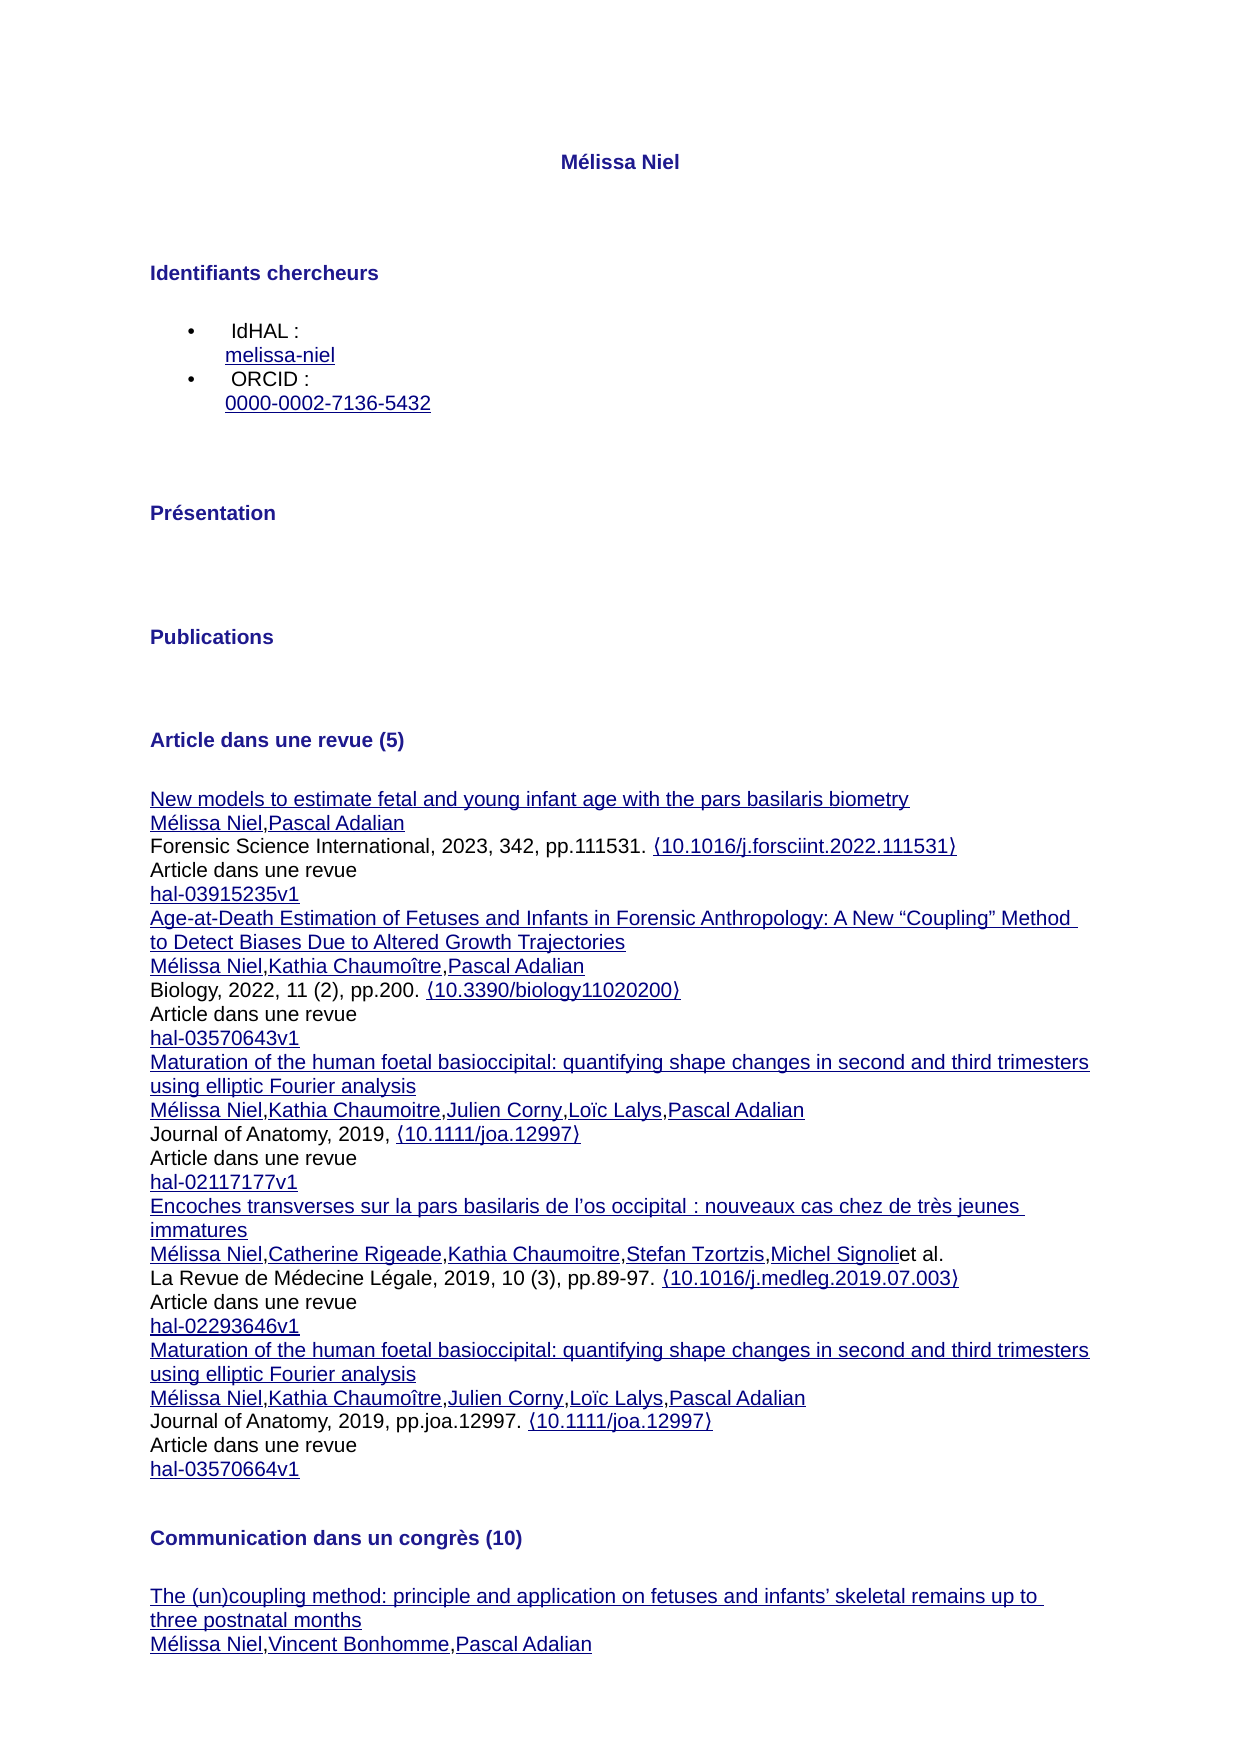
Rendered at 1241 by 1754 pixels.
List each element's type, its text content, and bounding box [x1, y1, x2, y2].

subtitle Présentation [150, 501, 1090, 525]
table_cell Age-at-Death Estimation of Fetuses and Infants in Forensic Anthropology: A New “Coupling” Method to Detect Biases Due to Altered Growth Trajectories Mélissa Niel,Kathia Chaumoître,Pascal Adalian Biology, 2022, 11 (2), pp.200. ⟨10.3390/biology11020200⟩ Article dans une revue hal-03570643v1 [150, 906, 1090, 1050]
subtitle Mélissa Niel [150, 150, 1090, 174]
subtitle Identifiants chercheurs [150, 260, 1090, 284]
table_cell Maturation of the human foetal basioccipital: quantifying shape changes in second and third trimesters [150, 1050, 1090, 1071]
table_header The (un)coupling method: principle and application on fetuses and infants’ skeletal remains up to three postnatal months Mélissa Niel,Vincent Bonhomme,Pascal Adalian [150, 1584, 1090, 1656]
table_cell using elliptic Fourier analysis Mélissa Niel,Kathia Chaumoître,Julien Corny,Loïc Lalys,Pascal Adalian Journal of Anatomy, 2019, pp.joa.12997. ⟨10.1111/joa.12997⟩ Article dans une revue hal-03570664v1 [150, 1359, 1090, 1481]
subtitle Publications [150, 625, 1090, 649]
table_header New models to estimate fetal and young infant age with the pars basilaris biometry Mélissa Niel,Pascal Adalian Forensic Science International, 2023, 342, pp.111531. ⟨10.1016/j.forsciint.2022.111531⟩ Article dans une revue hal-03915235v1 [150, 786, 1090, 906]
list ORCID : [187, 367, 1090, 391]
list melissa-niel [187, 343, 1090, 367]
list 0000-0002-7136-5432 [187, 391, 1090, 414]
table_cell Encoches transverses sur la pars basilaris de l’os occipital : nouveaux cas chez de très jeunes immatures Mélissa Niel,Catherine Rigeade,Kathia Chaumoitre,Stefan Tzortzis,Michel Signoliet al. La Revue de Médecine Légale, 2019, 10 (3), pp.89-97. ⟨10.1016/j.medleg.2019.07.003⟩ Article dans une revue hal-02293646v1 [150, 1194, 1090, 1337]
subtitle Communication dans un congrès (10) [150, 1526, 1090, 1550]
table_cell Maturation of the human foetal basioccipital: quantifying shape changes in second and third trimesters [150, 1338, 1090, 1358]
table_cell using elliptic Fourier analysis Mélissa Niel,Kathia Chaumoitre,Julien Corny,Loïc Lalys,Pascal Adalian Journal of Anatomy, 2019, ⟨10.1111/joa.12997⟩ Article dans une revue hal-02117177v1 [150, 1072, 1090, 1194]
list IdHAL : [187, 319, 1090, 343]
subtitle Article dans une revue (5) [150, 728, 1090, 752]
